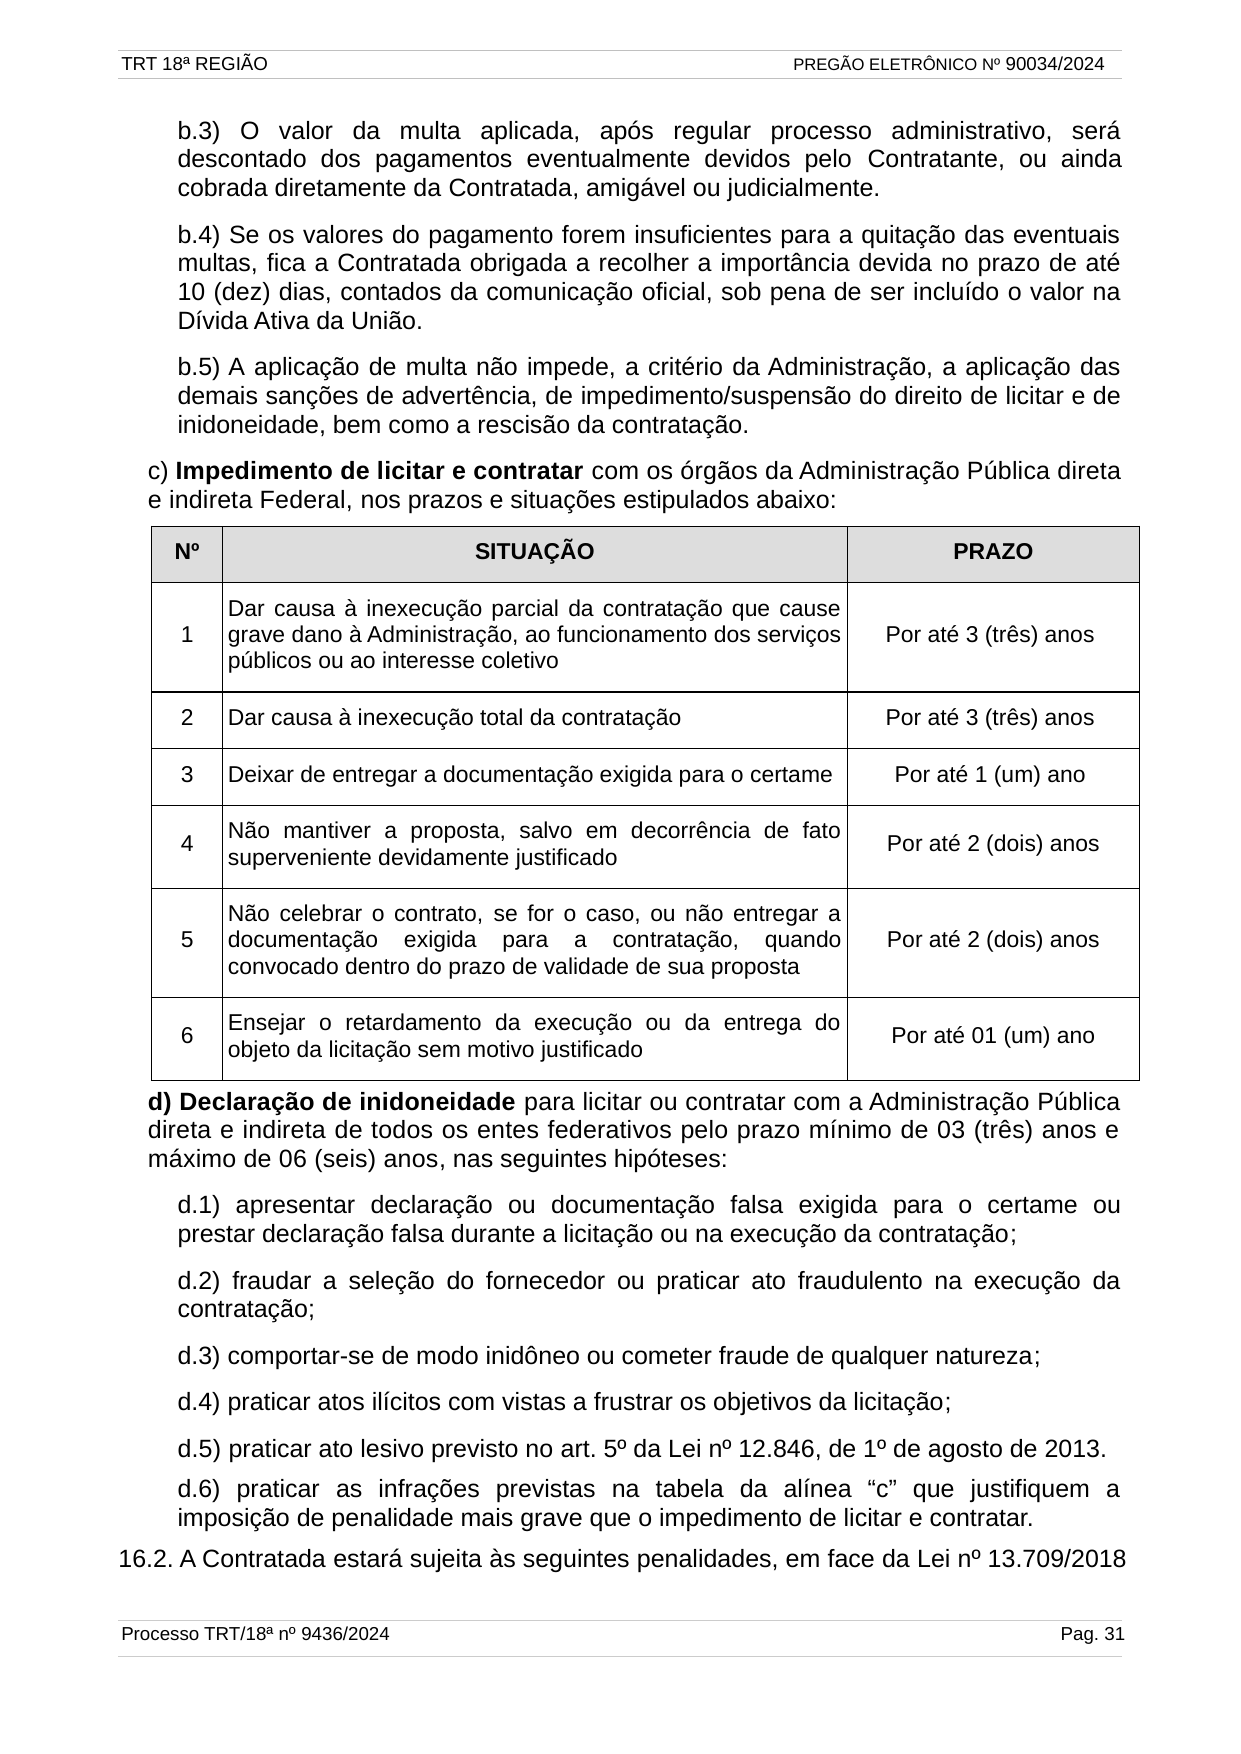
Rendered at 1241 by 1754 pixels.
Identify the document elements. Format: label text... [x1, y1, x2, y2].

text c) Impedimento de licitar e contratar com os órgãos da Administração Pública direta e indireta Federal, nos prazos e situações estipulados abaixo: [148, 456, 1122, 514]
text b.4) Se os valores do pagamento forem insuficientes para a quitação das eventuais multas, fica a Contratada obrigada a recolher a importância devida no prazo de até 10 (dez) dias, contados da comunicação oficial, sob pena de ser incluído o valor na Dívida Ativa da União. [177, 219, 1122, 334]
table_cell Por até 2 (dois) anos [848, 806, 1139, 887]
table_header PRAZO [848, 527, 1139, 582]
table_cell 1 [152, 583, 222, 691]
table_cell Não celebrar o contrato, se for o caso, ou não entregar a documentação exigida para a contratação, quando convocado dentro do prazo de validade de sua proposta [223, 889, 847, 997]
table_cell Deixar de entregar a documentação exigida para o certame [223, 749, 847, 804]
table_cell 6 [152, 998, 222, 1079]
text 16.2. A Contratada estará sujeita às seguintes penalidades, em face da Lei nº 13.709/2018 [118, 1544, 1128, 1572]
table_cell Por até 01 (um) ano [848, 998, 1139, 1079]
table_cell Ensejar o retardamento da execução ou da entrega do objeto da licitação sem motivo justificado [223, 998, 847, 1079]
table_header SITUAÇÃO [223, 527, 847, 582]
table_cell Não mantiver a proposta, salvo em decorrência de fato superveniente devidamente justificado [223, 806, 847, 887]
text d) Declaração de inidoneidade para licitar ou contratar com a Administração Pública direta e indireta de todos os entes federativos pelo prazo mínimo de 03 (três) anos e máximo de 06 (seis) anos, nas seguintes hipóteses: [148, 1087, 1122, 1173]
text b.3) O valor da multa aplicada, após regular processo administrativo, será descontado dos pagamentos eventualmente devidos pelo Contratante, ou ainda cobrada diretamente da Contratada, amigável ou judicialmente. [177, 116, 1122, 202]
text d.3) comportar-se de modo inidôneo ou cometer fraude de qualquer natureza; [177, 1341, 1122, 1370]
table_cell 2 [152, 693, 222, 748]
text d.4) praticar atos ilícitos com vistas a frustrar os objetivos da licitação; [177, 1387, 1122, 1416]
table_cell 5 [152, 889, 222, 997]
table_cell Por até 3 (três) anos [848, 693, 1139, 748]
text b.5) A aplicação de multa não impede, a critério da Administração, a aplicação das demais sanções de advertência, de impedimento/suspensão do direito de licitar e de inidoneidade, bem como a rescisão da contratação. [177, 352, 1122, 438]
text d.6) praticar as infrações previstas na tabela da alínea “c” que justifiquem a imposição de penalidade mais grave que o impedimento de licitar e contratar. [177, 1474, 1122, 1532]
text d.1) apresentar declaração ou documentação falsa exigida para o certame ou prestar declaração falsa durante a licitação ou na execução da contratação; [177, 1191, 1122, 1248]
table_cell Dar causa à inexecução total da contratação [223, 693, 847, 748]
table_cell Por até 3 (três) anos [848, 583, 1139, 691]
table_cell 4 [152, 806, 222, 887]
text d.2) fraudar a seleção do fornecedor ou praticar ato fraudulento na execução da contratação; [177, 1266, 1122, 1323]
table_cell 3 [152, 749, 222, 804]
table_cell Por até 2 (dois) anos [848, 889, 1139, 997]
text d.5) praticar ato lesivo previsto no art. 5º da Lei nº 12.846, de 1º de agosto de 2013. [177, 1434, 1122, 1463]
table_cell Por até 1 (um) ano [848, 749, 1139, 804]
table_cell Dar causa à inexecução parcial da contratação que cause grave dano à Administração, ao funcionamento dos serviços públicos ou ao interesse coletivo [223, 583, 847, 691]
table_header Nº [152, 527, 222, 582]
